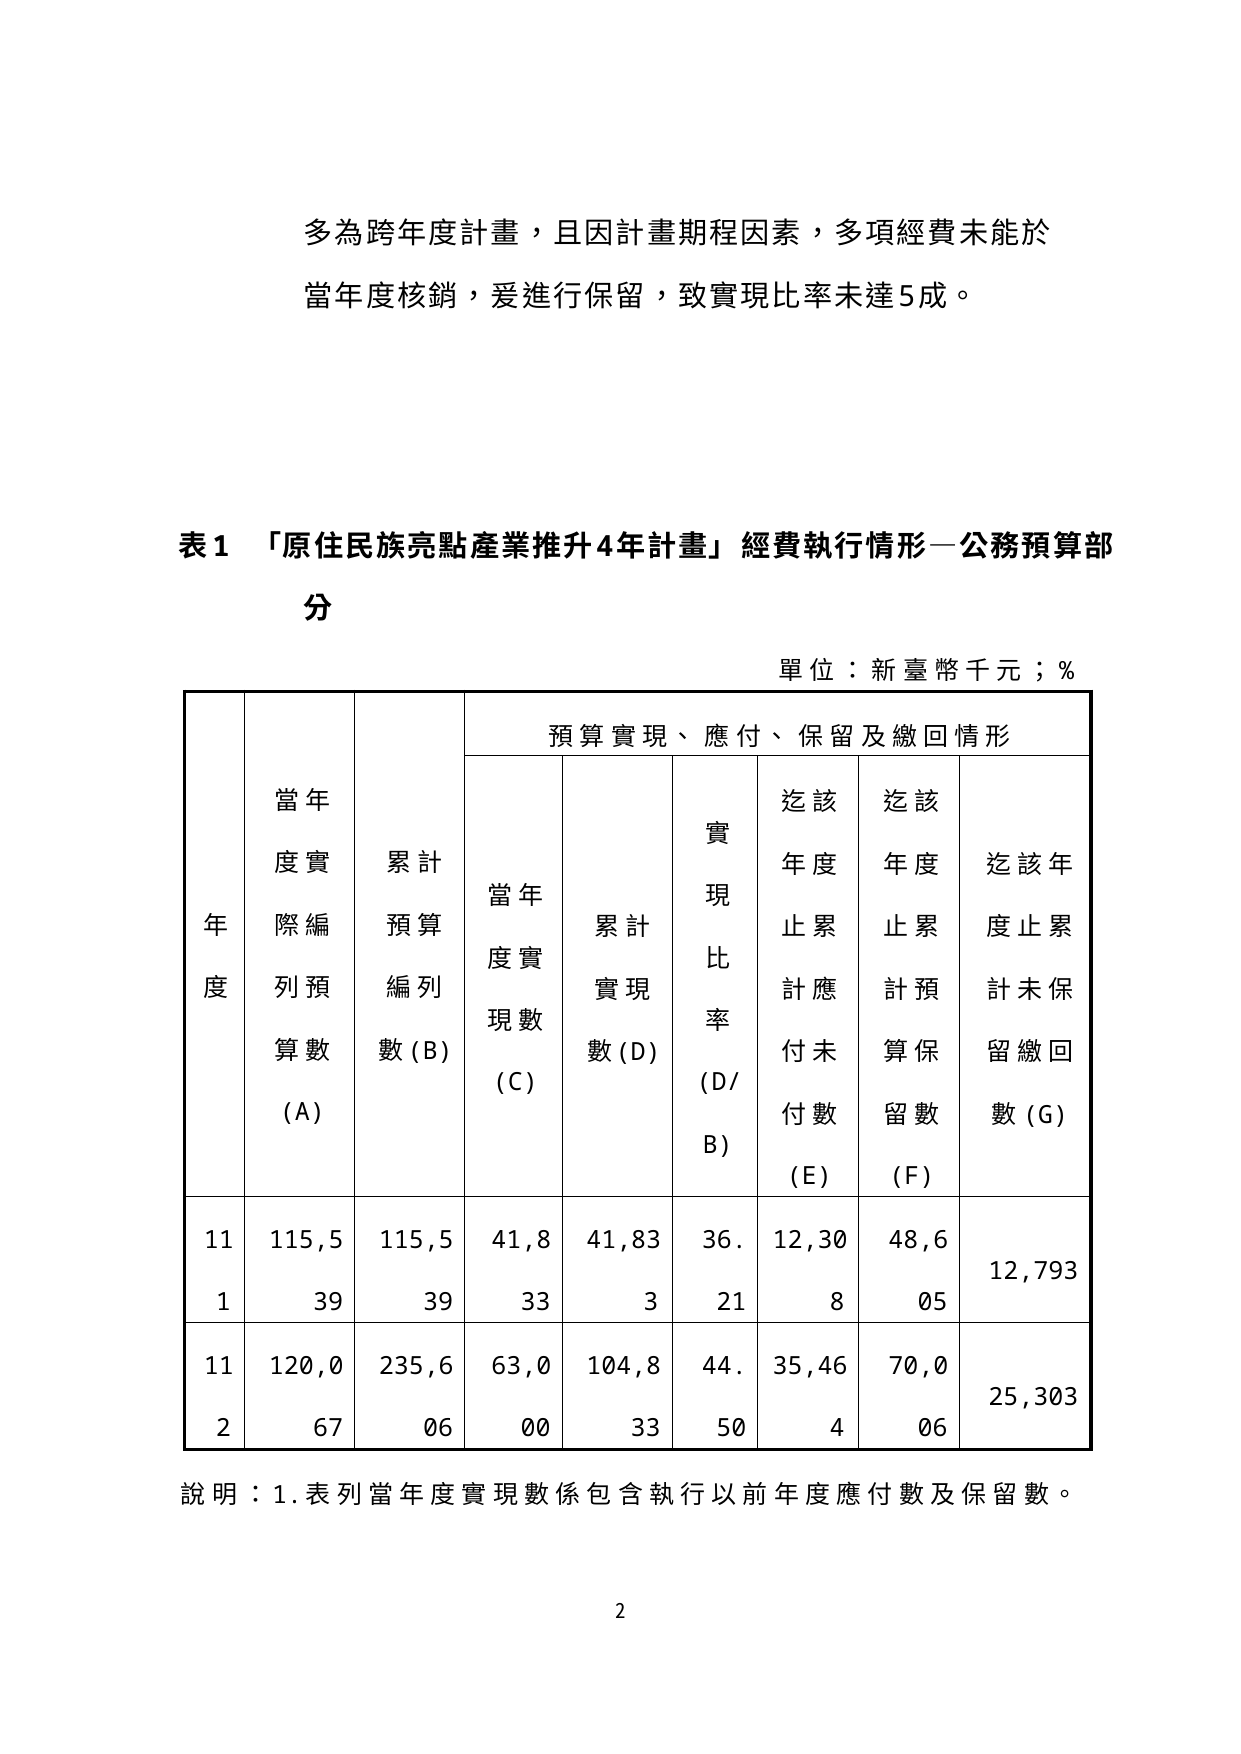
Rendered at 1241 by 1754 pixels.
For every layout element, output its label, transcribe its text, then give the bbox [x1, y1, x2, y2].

table_header 當年度實際編列預算數 (A) [245, 693, 354, 1196]
table_header 年度 [186, 693, 244, 1196]
table_cell 63,000 [465, 1323, 562, 1448]
text 2.本計畫截至112年度累計編列數2億3,560萬6千元，累計實現數1億483萬3千元，占累計編列數之44.50%(詳表1)。據原民會表示，因該計畫項下之各分支計畫，多為跨年度計畫，且因計畫期程因素，多項經費未能於當年度核銷，爰進行保留，致實現比率未達5成。 [266, 189, 1063, 314]
table_cell 41,833 [465, 1197, 562, 1322]
text 單位：新臺幣千元；% [118, 627, 1077, 689]
table_cell 115,539 [245, 1197, 354, 1322]
table_header 預算實現、應付、保留及繳回情形 [465, 693, 1089, 755]
table_cell 25,303 [960, 1323, 1089, 1448]
table_cell 115,539 [355, 1197, 464, 1322]
table_cell 當年度實現數(C) [465, 756, 562, 1196]
table_cell 48,605 [859, 1197, 959, 1322]
table_cell 41,833 [563, 1197, 672, 1322]
table_cell 迄該年度止累計未保留繳回數(G) [960, 756, 1089, 1196]
text 表1 「原住民族亮點產業推升4年計畫」經費執行情形—公務預算部分 [169, 502, 1122, 627]
table_cell 35,464 [758, 1323, 858, 1448]
table_cell 70,006 [859, 1323, 959, 1448]
table_cell 迄該年度止累 計預算保留數 (F) [859, 756, 959, 1196]
table_cell 實現比率 (D/B) [673, 756, 757, 1196]
table_header 累計預算編列數(B) [355, 693, 464, 1196]
text 說明：1.表列當年度實現數係包含執行以前年度應付數及保留數。 [177, 1451, 1092, 1513]
table_cell 迄該年度止累計應付未付數 (E) [758, 756, 858, 1196]
table_cell 235,606 [355, 1323, 464, 1448]
table_cell 44.50 [673, 1323, 757, 1448]
table_cell 111 [186, 1197, 244, 1322]
table_cell 120,067 [245, 1323, 354, 1448]
table_cell 36.21 [673, 1197, 757, 1322]
table_cell 累計實現數(D) [563, 756, 672, 1196]
table_cell 12,308 [758, 1197, 858, 1322]
table_cell 12,793 [960, 1197, 1089, 1322]
table_cell 112 [186, 1323, 244, 1448]
table_cell 104,833 [563, 1323, 672, 1448]
